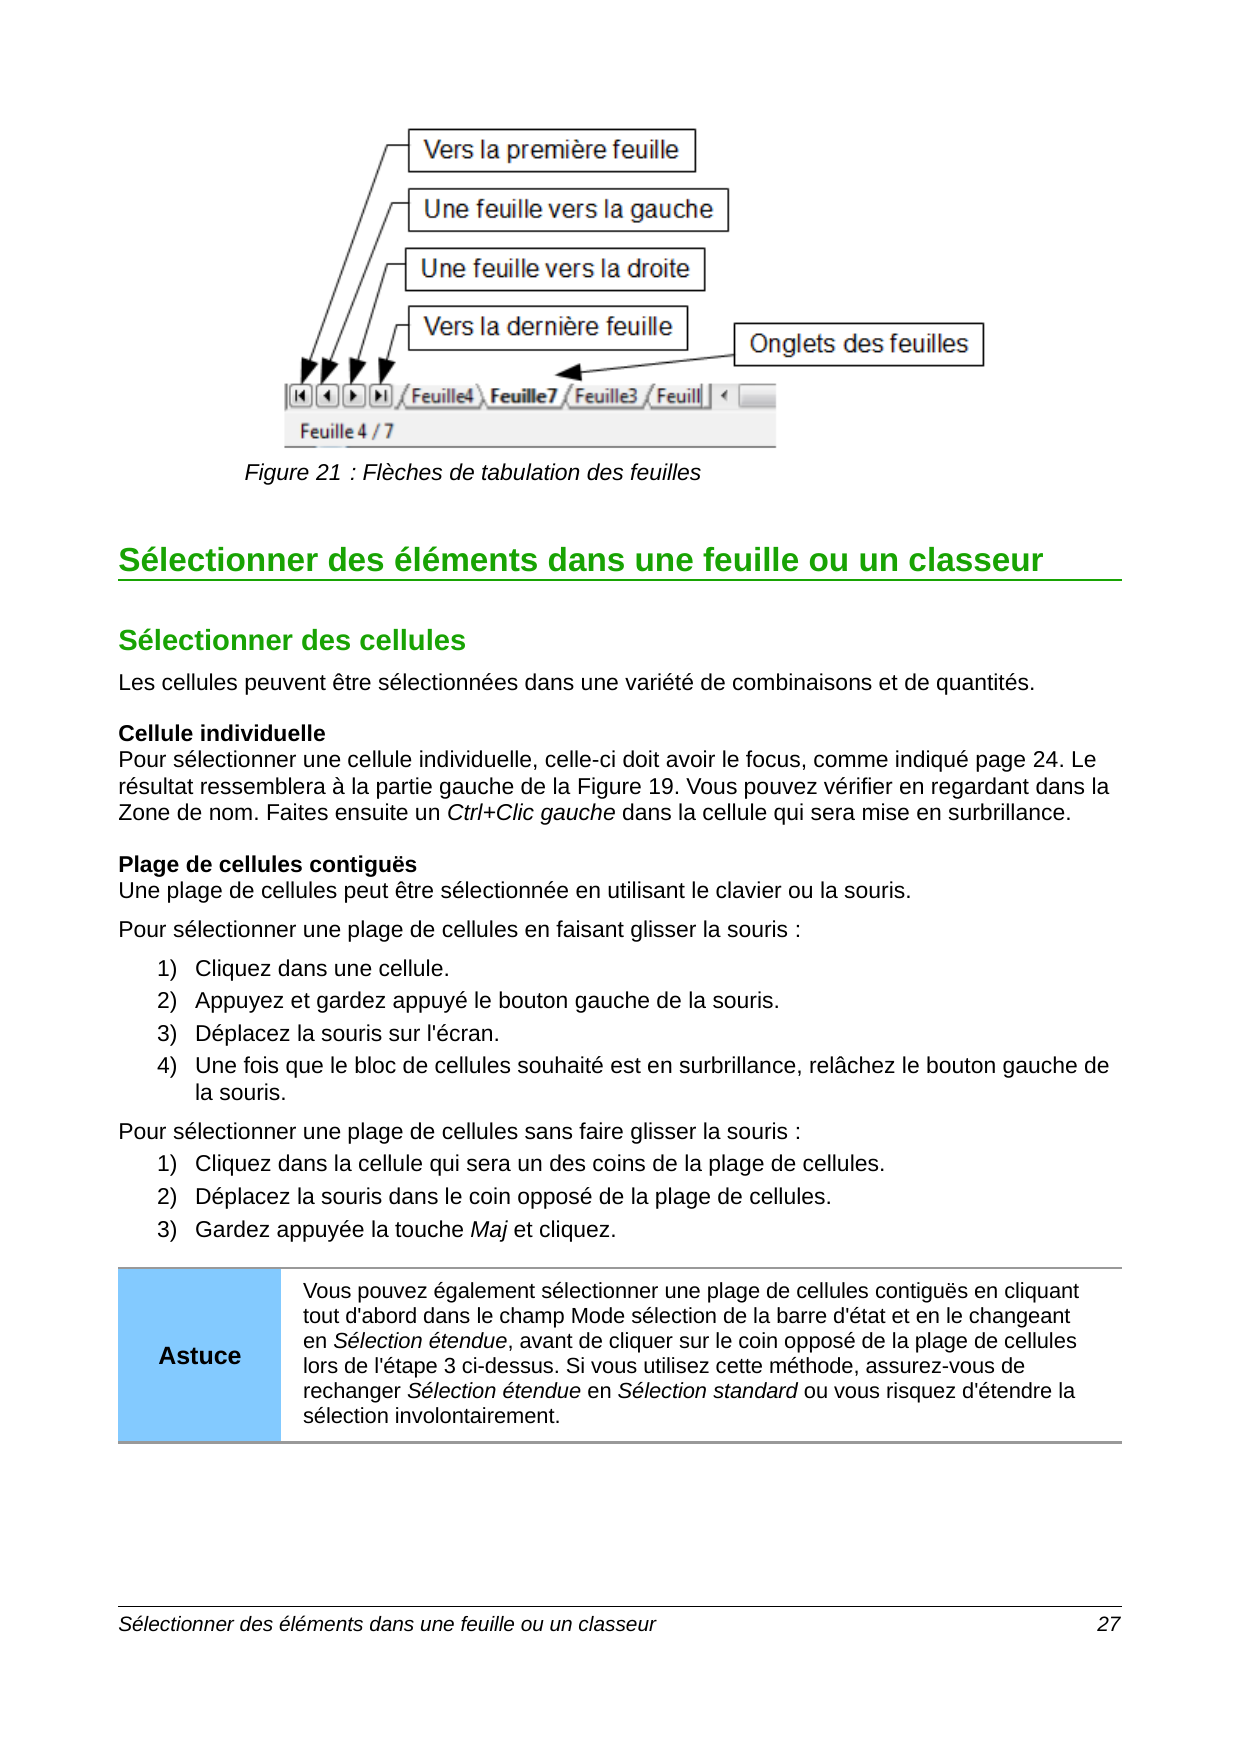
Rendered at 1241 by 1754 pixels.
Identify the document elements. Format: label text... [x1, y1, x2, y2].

text Cellule individuelle [118, 720, 1122, 746]
text Figure 21 : Flèches de tabulation des feuilles [244, 459, 996, 485]
table_header Astuce [118, 1269, 281, 1441]
subtitle Sélectionner des éléments dans une feuille ou un classeur [118, 540, 1122, 579]
subtitle Sélectionner des cellules [118, 623, 1122, 656]
text Pour sélectionner une cellule individuelle, celle-ci doit avoir le focus, comme indiqué page 24. Le résultat ressemblera à la partie gauche de la Figure 19. Vous pouvez vérifier en regardant dans la Zone de nom. Faites ensuite un Ctrl+Clic gauche dans la cellule qui sera mise en surbrillance. [118, 746, 1122, 826]
picture [244, 118, 997, 459]
list Une fois que le bloc de cellules souhaité est en surbrillance, relâchez le bouton gauche de la souris. [177, 1052, 1122, 1105]
text Plage de cellules contiguës [118, 851, 1122, 877]
text Les cellules peuvent être sélectionnées dans une variété de combinaisons et de quantités. [118, 669, 1122, 695]
list Appuyez et gardez appuyé le bouton gauche de la souris. [177, 987, 1122, 1013]
list Déplacez la souris dans le coin opposé de la plage de cellules. [177, 1183, 1122, 1209]
list Cliquez dans la cellule qui sera un des coins de la plage de cellules. [177, 1150, 1122, 1177]
text Pour sélectionner une plage de cellules en faisant glisser la souris : [118, 916, 1122, 942]
table_header Vous pouvez également sélectionner une plage de cellules contiguës en cliquant tout d'abord dans le champ Mode sélection de la barre d'état et en le changeant en Sélection étendue, avant de cliquer sur le coin opposé de la plage de cellules lors de l'étape 3 ci-dessus. Si vous utilisez cette méthode, assurez-vous de rechanger Sélection étendue en Sélection standard ou vous risquez d'étendre la sélection involontairement. [281, 1269, 1122, 1441]
list Cliquez dans une cellule. [177, 954, 1122, 981]
list Gardez appuyée la touche Maj et cliquez. [177, 1216, 1122, 1242]
list Déplacez la souris sur l'écran. [177, 1020, 1122, 1046]
list Pour sélectionner une plage de cellules sans faire glisser la souris : [118, 1118, 1122, 1144]
text Une plage de cellules peut être sélectionnée en utilisant le clavier ou la souris. [118, 877, 1122, 903]
